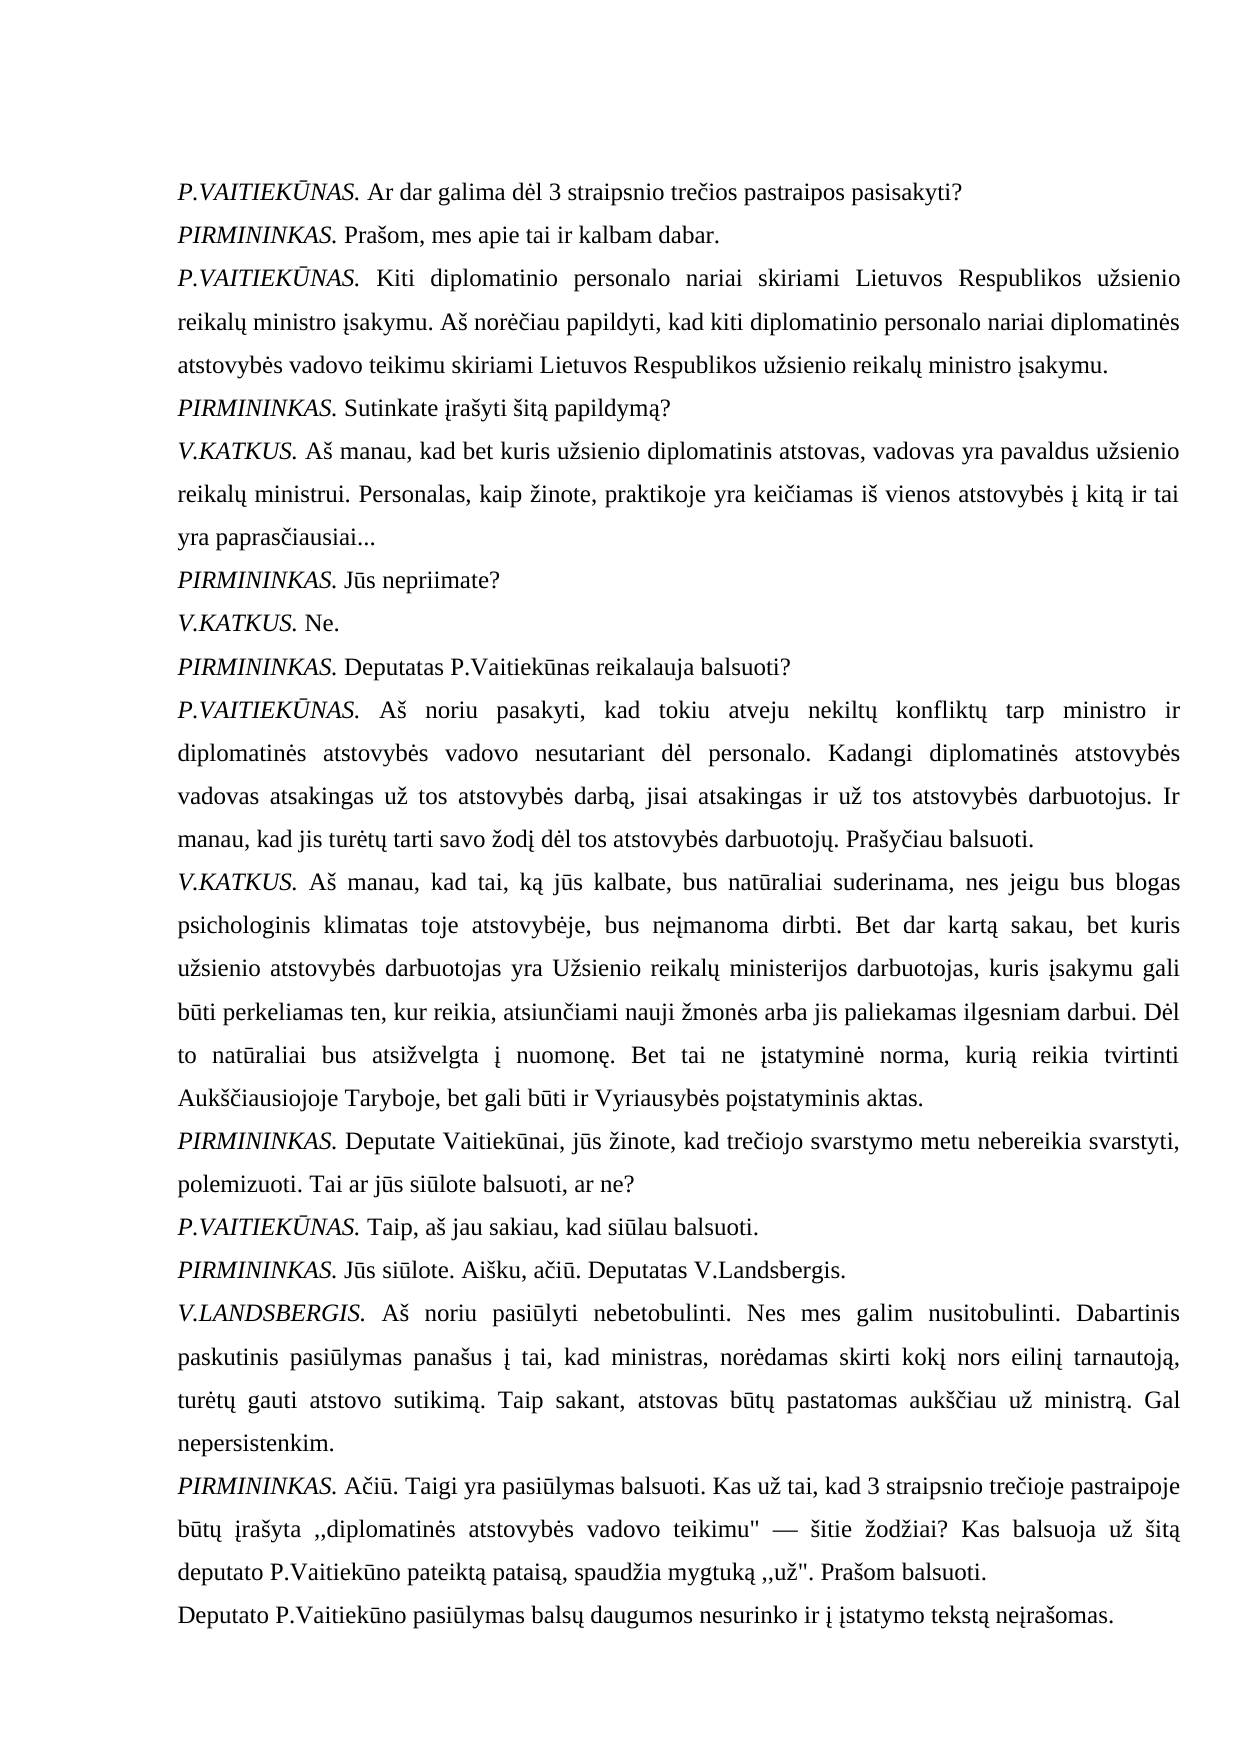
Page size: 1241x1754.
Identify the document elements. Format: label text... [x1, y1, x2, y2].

text V.KATKUS. Ne. [177, 608, 1181, 637]
text V.KATKUS. Aš manau, kad bet kuris užsienio diplomatinis atstovas, vadovas yra pavaldus užsienio reikalų ministrui. Personalas, kaip žinote, praktikoje yra keičiamas iš vienos atstovybės į kitą ir tai yra paprasčiausiai... [177, 436, 1181, 551]
text P.VAITIEKŪNAS. Aš noriu pasakyti, kad tokiu atveju nekiltų konfliktų tarp ministro ir diplomatinės atstovybės vadovo nesutariant dėl personalo. Kadangi diplomatinės atstovybės vadovas atsakingas už tos atstovybės darbą, jisai atsakingas ir už tos atstovybės darbuotojus. Ir manau, kad jis turėtų tarti savo žodį dėl tos atstovybės darbuotojų. Prašyčiau balsuoti. [177, 695, 1181, 853]
text P.VAITIEKŪNAS. Taip, aš jau sakiau, kad siūlau balsuoti. [177, 1212, 1181, 1241]
text PIRMININKAS. Deputate Vaitiekūnai, jūs žinote, kad trečiojo svarstymo metu nebereikia svarstyti, polemizuoti. Tai ar jūs siūlote balsuoti, ar ne? [177, 1126, 1181, 1198]
text P.VAITIEKŪNAS. Ar dar galima dėl 3 straipsnio trečios pastraipos pasisakyti? [177, 177, 1181, 206]
text PIRMININKAS. Sutinkate įrašyti šitą papildymą? [177, 393, 1181, 422]
text Deputato P.Vaitiekūno pasiūlymas balsų daugumos nesurinko ir į įstatymo tekstą neįrašomas. [177, 1600, 1181, 1629]
text PIRMININKAS. Jūs siūlote. Aišku, ačiū. Deputatas V.Landsbergis. [177, 1255, 1181, 1284]
text PIRMININKAS. Jūs nepriimate? [177, 565, 1181, 594]
text PIRMININKAS. Prašom, mes apie tai ir kalbam dabar. [177, 220, 1181, 249]
text PIRMININKAS. Ačiū. Taigi yra pasiūlymas balsuoti. Kas už tai, kad 3 straipsnio trečioje pastraipoje būtų įrašyta ,,diplomatinės atstovybės vadovo teikimu" — šitie žodžiai? Kas balsuoja už šitą deputato P.Vaitiekūno pateiktą pataisą, spaudžia mygtuką ,,už". Prašom balsuoti. [177, 1471, 1181, 1586]
text P.VAITIEKŪNAS. Kiti diplomatinio personalo nariai skiriami Lietuvos Respublikos užsienio reikalų ministro įsakymu. Aš norėčiau papildyti, kad kiti diplomatinio personalo nariai diplomatinės atstovybės vadovo teikimu skiriami Lietuvos Respublikos užsienio reikalų ministro įsakymu. [177, 263, 1181, 378]
text PIRMININKAS. Deputatas P.Vaitiekūnas reikalauja balsuoti? [177, 652, 1181, 680]
text V.KATKUS. Aš manau, kad tai, ką jūs kalbate, bus natūraliai suderinama, nes jeigu bus blogas psichologinis klimatas toje atstovybėje, bus neįmanoma dirbti. Bet dar kartą sakau, bet kuris užsienio atstovybės darbuotojas yra Užsienio reikalų ministerijos darbuotojas, kuris įsakymu gali būti perkeliamas ten, kur reikia, atsiunčiami nauji žmonės arba jis paliekamas ilgesniam darbui. Dėl to natūraliai bus atsižvelgta į nuomonę. Bet tai ne įstatyminė norma, kurią reikia tvirtinti Aukščiausiojoje Taryboje, bet gali būti ir Vyriausybės poįstatyminis aktas. [177, 867, 1181, 1112]
text V.LANDSBERGIS. Aš noriu pasiūlyti nebetobulinti. Nes mes galim nusitobulinti. Dabartinis paskutinis pasiūlymas panašus į tai, kad ministras, norėdamas skirti kokį nors eilinį tarnautoją, turėtų gauti atstovo sutikimą. Taip sakant, atstovas būtų pastatomas aukščiau už ministrą. Gal nepersistenkim. [177, 1298, 1181, 1457]
